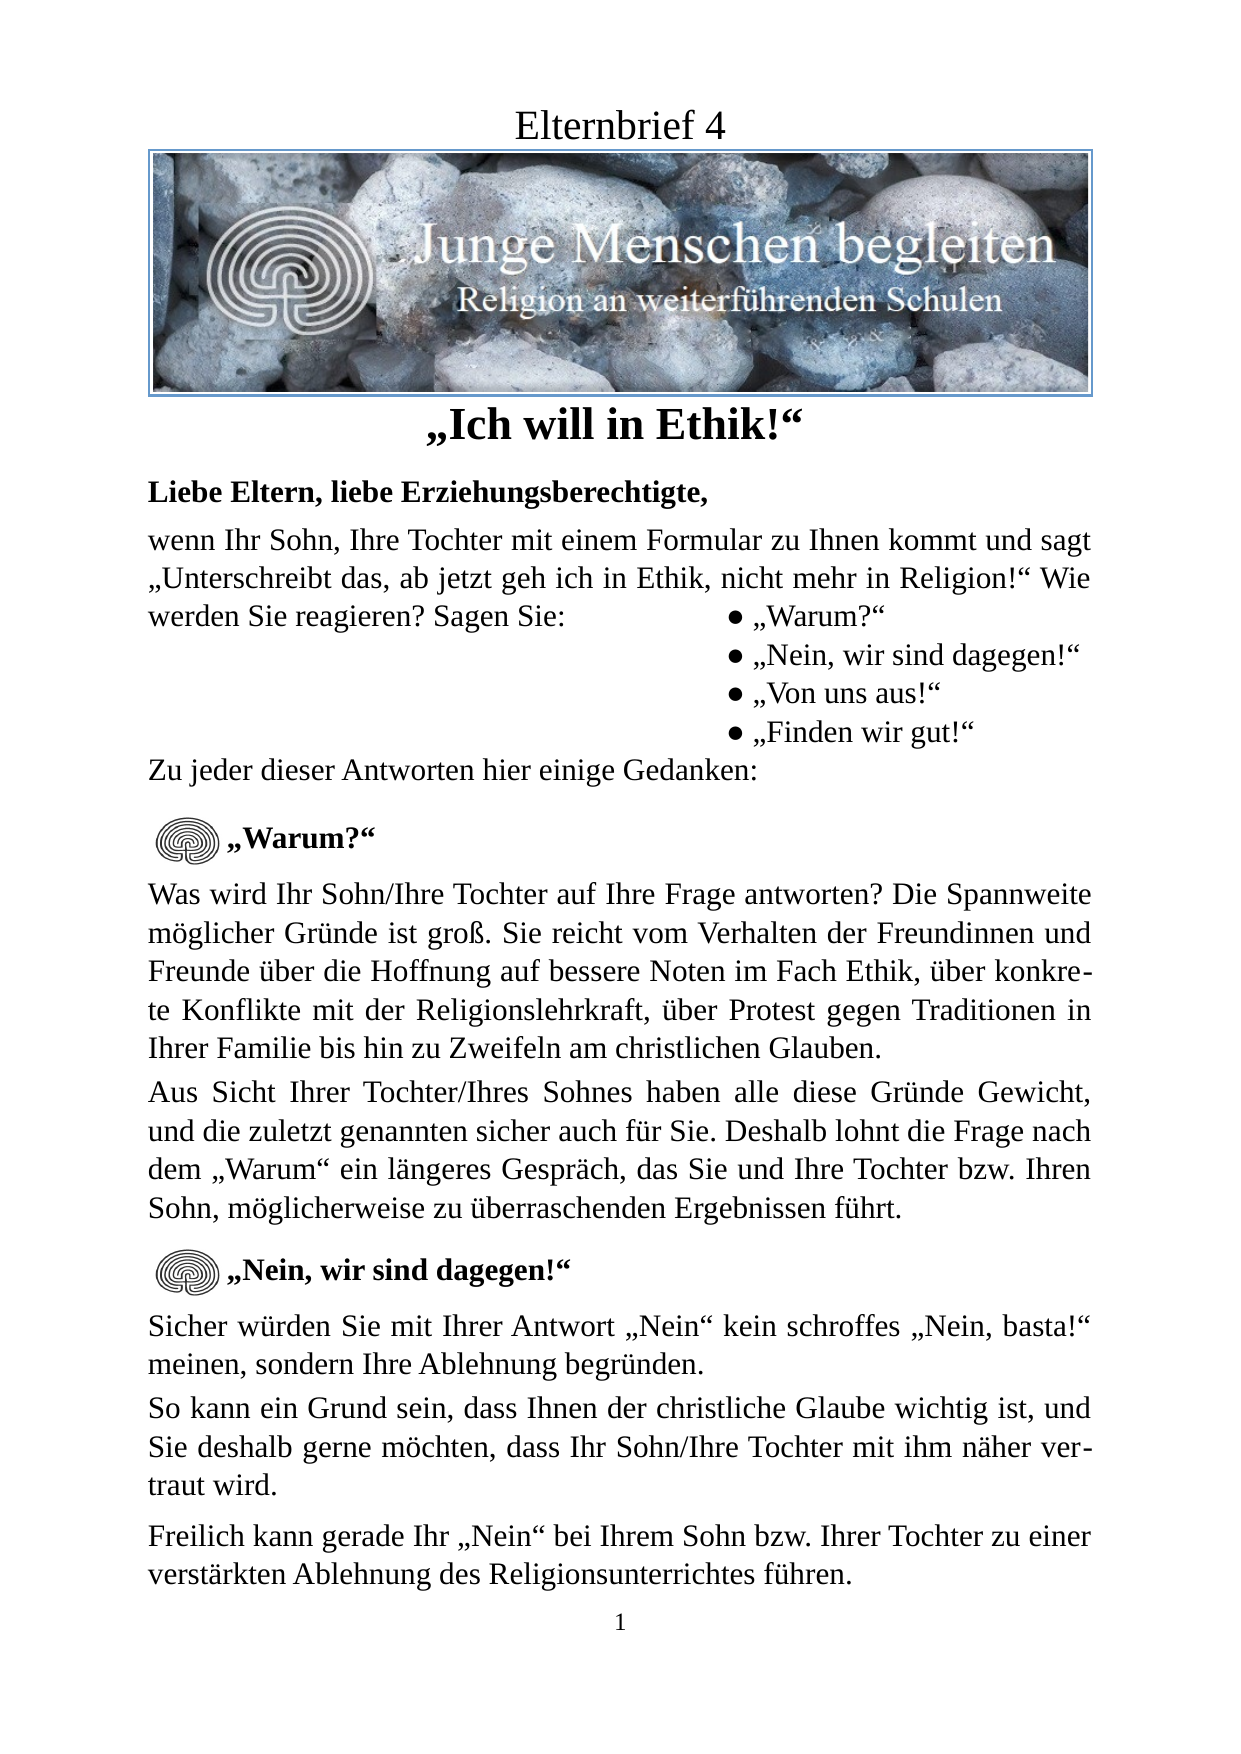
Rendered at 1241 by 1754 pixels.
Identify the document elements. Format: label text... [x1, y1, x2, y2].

picture [146, 1245, 227, 1300]
text ● „Von uns aus!“ [148, 674, 1093, 710]
text „Ich will in Ethik!“ [148, 397, 1093, 449]
text Aus Sicht Ihrer Tochter/Ihres Sohnes haben alle diese Gründe Gewicht, und die zuletzt genannten sicher auch für Sie. Deshalb lohnt die Frage nach dem „Warum“ ein längeres Gespräch, das Sie und Ihre Tochter bzw. Ihren Sohn, möglicherweise zu überraschenden Ergebnissen führt. [148, 1073, 1093, 1225]
text Sicher würden Sie mit Ihrer Antwort „Nein“ kein schroffes „Nein, basta!“ meinen, sondern Ihre Ablehnung begründen. [148, 1307, 1093, 1381]
subtitle Liebe Eltern, liebe Erziehungsberechtigte, [148, 473, 1093, 509]
text wenn Ihr Sohn, Ihre Tochter mit einem Formular zu Ihnen kommt und sagt „Unterschreibt das, ab jetzt geh ich in Ethik, nicht mehr in Religion!“ Wie werden Sie reagieren? Sagen Sie: ● „Warum?“ [148, 521, 1093, 633]
text „Warum?“ [227, 819, 1093, 855]
text ● „Nein, wir sind dagegen!“ [148, 636, 1093, 672]
picture [153, 153, 1089, 392]
text ● „Finden wir gut!“ [148, 713, 1093, 749]
text Elternbrief 4 [148, 100, 1093, 148]
picture [146, 813, 227, 869]
text Freilich kann gerade Ihr „Nein“ bei Ihrem Sohn bzw. Ihrer Tochter zu einer verstärkten Ablehnung des Religionsunterrichtes führen. [148, 1517, 1093, 1591]
text Was wird Ihr Sohn/Ihre Tochter auf Ihre Frage antworten? Die Spannweite möglicher Gründe ist groß. Sie reicht vom Verhalten der Freundinnen und Freunde über die Hoffnung auf bessere Noten im Fach Ethik, über konkre­te Konflikte mit der Religionslehrkraft, über Protest gegen Traditionen in Ihrer Familie bis hin zu Zweifeln am christlichen Glauben. [148, 875, 1093, 1065]
text Zu jeder dieser Antworten hier einige Gedanken: [148, 751, 1093, 787]
text So kann ein Grund sein, dass Ihnen der christliche Glaube wichtig ist, und Sie deshalb gerne möchten, dass Ihr Sohn/Ihre Tochter mit ihm näher ver­traut wird. [148, 1390, 1093, 1503]
text „Nein, wir sind dagegen!“ [227, 1251, 1093, 1287]
text [150, 151, 1091, 394]
